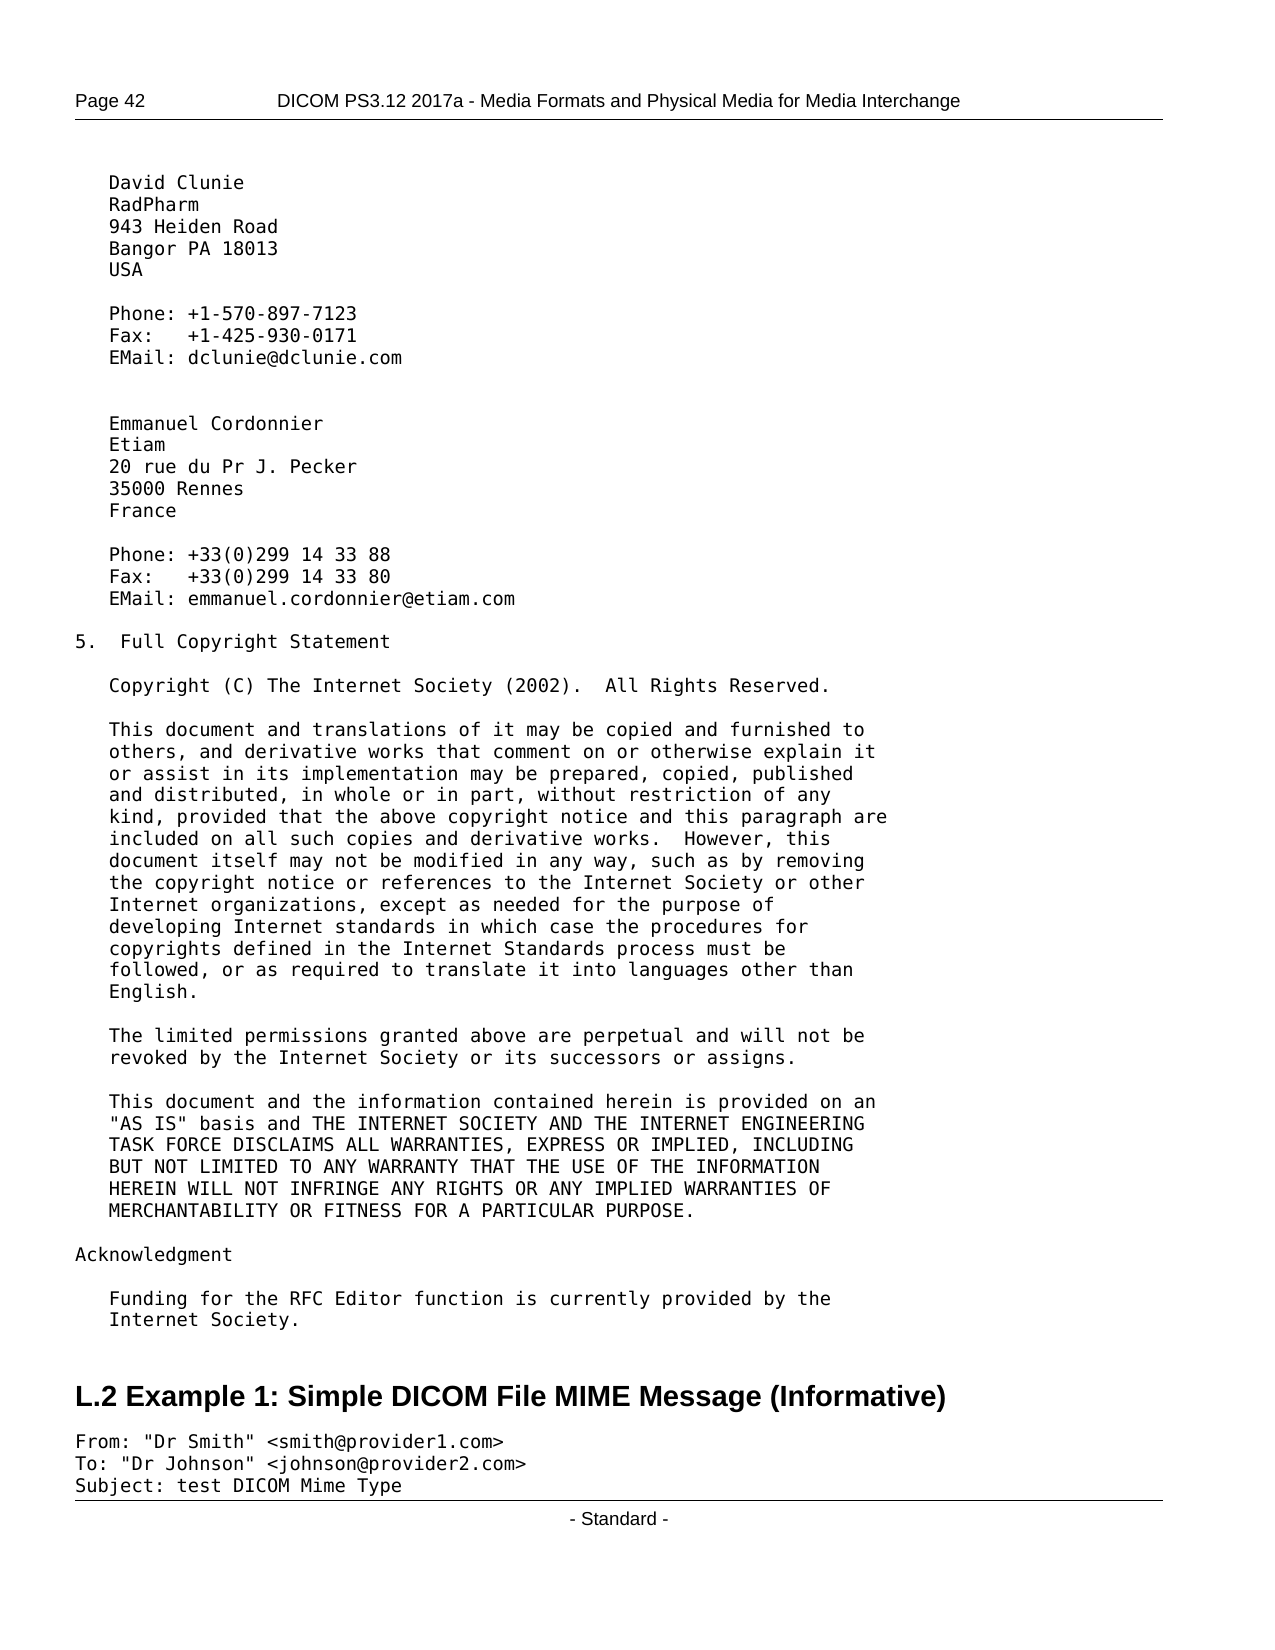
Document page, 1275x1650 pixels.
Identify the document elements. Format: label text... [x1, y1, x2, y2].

text David Clunie RadPharm 943 Heiden Road Bangor PA 18013 USA Phone: +1-570-897-7123 Fax: +1-425-930-0171 EMail: dclunie@dclunie.com Emmanuel Cordonnier Etiam 20 rue du Pr J. Pecker 35000 Rennes France Phone: +33(0)299 14 33 88 Fax: +33(0)299 14 33 80 EMail: emmanuel.cordonnier@etiam.com 5. Full Copyright Statement Copyright (C) The Internet Society (2002). All Rights Reserved. This document and translations of it may be copied and furnished to others, and derivative works that comment on or otherwise explain it or assist in its implementation may be prepared, copied, published and distributed, in whole or in part, without restriction of any kind, provided that the above copyright notice and this paragraph are included on all such copies and derivative works. However, this document itself may not be modified in any way, such as by removing the copyright notice or references to the Internet Society or other Internet organizations, except as needed for the purpose of developing Internet standards in which case the procedures for copyrights defined in the Internet Standards process must be followed, or as required to translate it into languages other than English. The limited permissions granted above are perpetual and will not be revoked by the Internet Society or its successors or assigns. This document and the information contained herein is provided on an "AS IS" basis and THE INTERNET SOCIETY AND THE INTERNET ENGINEERING TASK FORCE DISCLAIMS ALL WARRANTIES, EXPRESS OR IMPLIED, INCLUDING BUT NOT LIMITED TO ANY WARRANTY THAT THE USE OF THE INFORMATION HEREIN WILL NOT INFRINGE ANY RIGHTS OR ANY IMPLIED WARRANTIES OF MERCHANTABILITY OR FITNESS FOR A PARTICULAR PURPOSE. Acknowledgment Funding for the RFC Editor function is currently provided by the Internet Society. [75, 150, 1162, 1360]
text From: "Dr Smith" <smith@provider1.com> To: "Dr Johnson" <johnson@provider2.com> Subject: test DICOM Mime Type [75, 1431, 1162, 1497]
text L.2 Example 1: Simple DICOM File MIME Message (Informative) [75, 1379, 1162, 1412]
